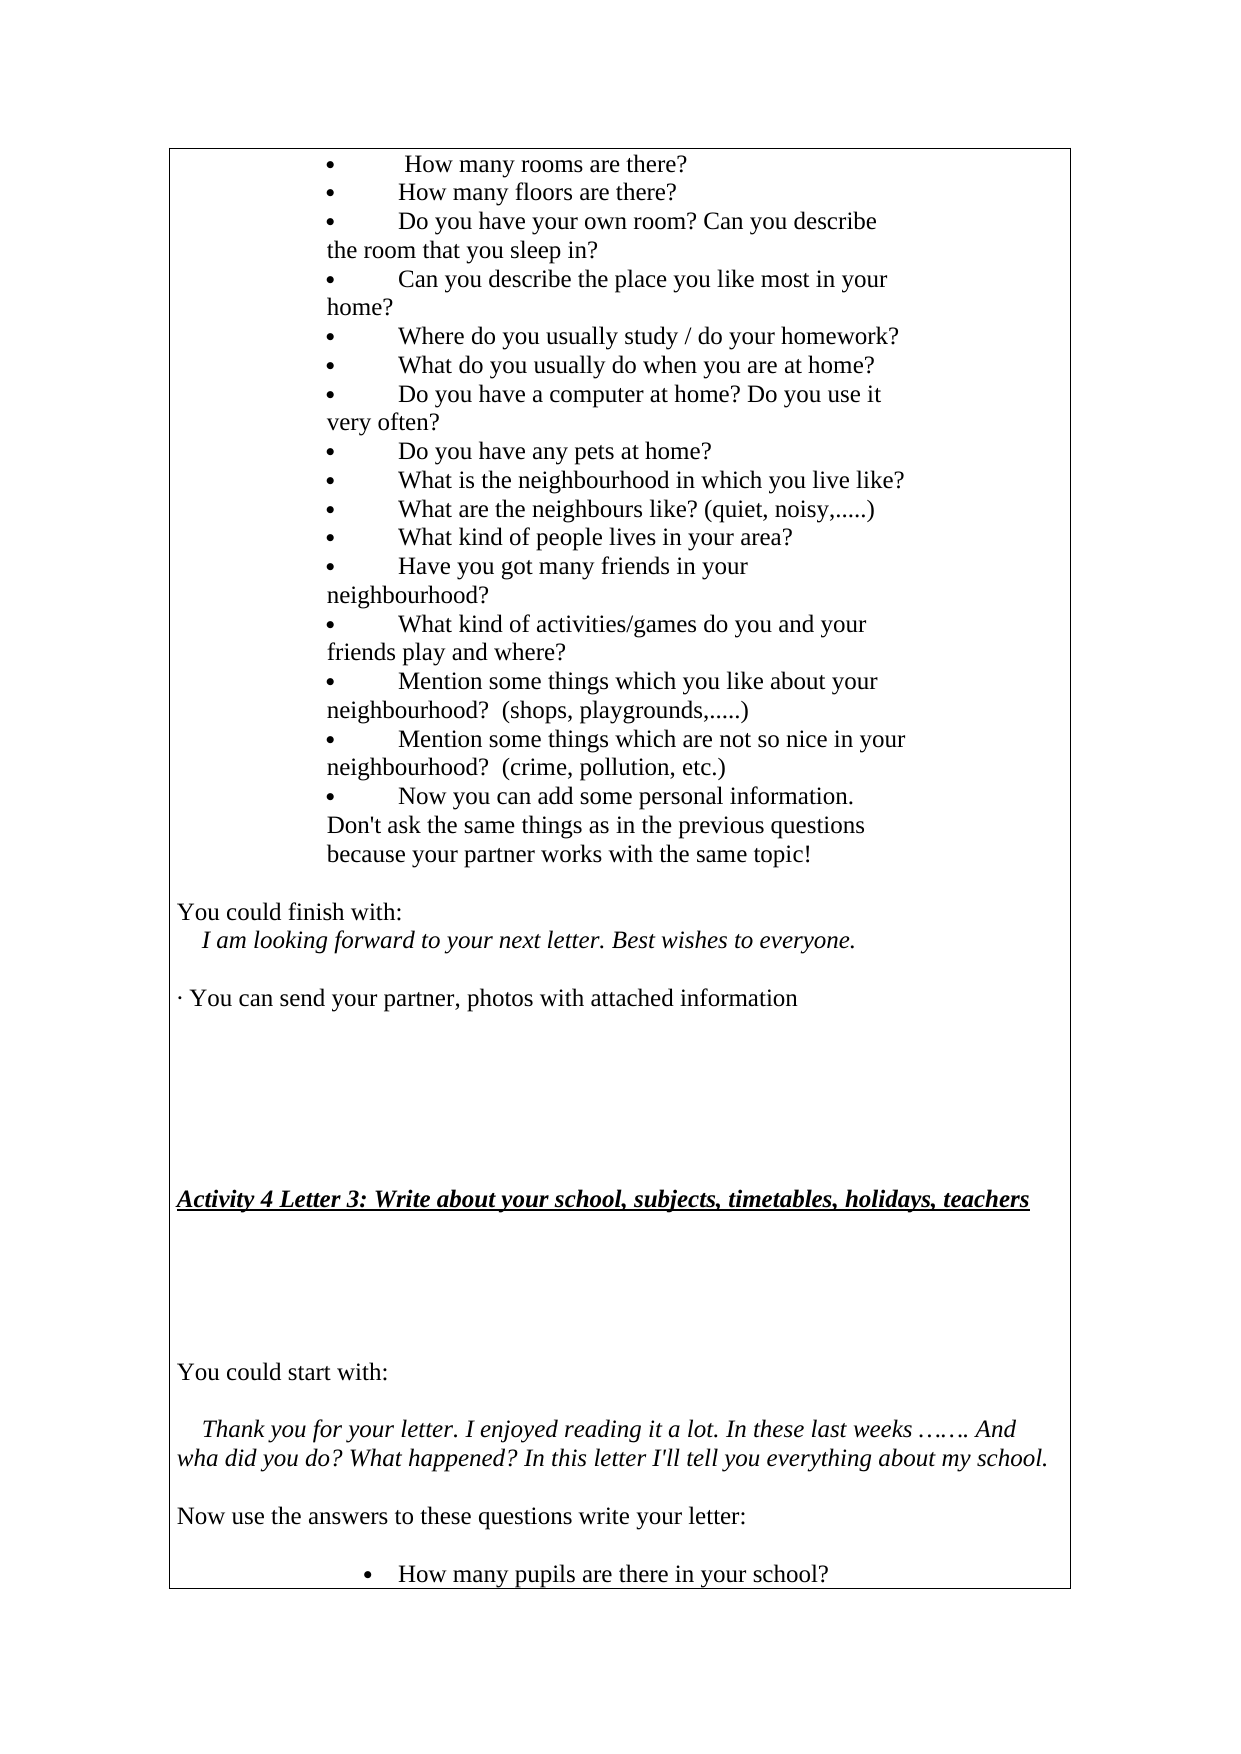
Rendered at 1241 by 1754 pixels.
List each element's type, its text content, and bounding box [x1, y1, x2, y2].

table_cell ACTIVITIES Activity 1 Learn the most important parts of letter place and date salutation or greeting body (with a short introduction, the content and a conclusion) complimentary close signature P.S. (Latin: post-scriptum), if you want to add something you forgot to write. 1.-Always start your letter at the top on the left of your paper. 2.-Write down the date (3rd March). The names of the months are: January May September February June October March July November April August December 3.-Then write down your name and the name of your partner: From: (your full name) To: (his/her full name) 4.- Start your letter with: Dear + the name of your partner, then put a comma. Dear Susanne, Dear partner, 5.- End your letter by using one of the following expressions: Kind regards, All the best, Bye for now, Yours truly, 6.-There should be a number of paragraphs in your letter. You always start a paragraph, at the beginning of the new. When you write about something new, always use a new paragraph. Add a question or two but not about the topic as your partner is anyway going to write about it. You could use one of the following ideas: How are you doing? How are things at school/at home? What have you been doing recently? 7.- Always answer your partner's questions. Show interest in the things that he/she has written about and about how things are going there. Comment them sometimes. Activity 2 Letter1: Introduce yourself and give information about you Fill in the gaps and give the correct information about you: Dear partner/..............., In this letter I will introduce myself to you. I am .........thirteen years old. .........a boy/girl. ........ a fourteen-year-old girl. My surname is .......... and my first name is ...... People call me ............. I have ........two brothers. ....... three sisters. I don't have any brothers and sisters, I am an only child. I live .......with my father/stepfather. ....... with my mother/stepmother. ....... with my parents. ....... with .......... ....... in a home (a place where you live when you cannot live with your parents). My parents are divorced. I like .......football /…...surfing the Net…/ chatting with friends / ... I don't like ... video games / .... / .... / I love .......music. I am fond of singing /………/……… I am in the....first form of .......(name of the school). second third seventh group eighth group I think I am easy-going / moody / nice / terrible / difficult / boring / spontaneous / calm / intelligent / quiet. I like people who ........... I don't like people who ..... I was born in .......Holland. .......Denmark. .......Surinam. .......Turkey. .......Morocco. .......Netherlands Antilles. ........................ My eyes are brown / blue / green / grey. My hair is blond / black / grey / brown / red. It is long / short / straight / curly. I am short / tall / medium-size. I am looking forward to hearing from you. Bye for now. Activity 3 Letter 2: Tell your partner about your home and your neighbourhood. Use the questions give and add some more information yourself You could start with: Now I'll tell you about my home and the neighbourhood in which I live. Or: I have just received your letter. Thank you very much. Now use the answers to these questions to build your letter: What kind of house do you live in? Does your house have a garden? How many rooms are there? How many floors are there? Do you have your own room? Can you describe the room that you sleep in? Can you describe the place you like most in your home? Where do you usually study / do your homework? What do you usually do when you are at home? Do you have a computer at home? Do you use it very often? Do you have any pets at home? What is the neighbourhood in which you live like? What are the neighbours like? (quiet, noisy,.....) What kind of people lives in your area? Have you got many friends in your neighbourhood? What kind of activities/games do you and your friends play and where? Mention some things which you like about your neighbourhood? (shops, playgrounds,.....) Mention some things which are not so nice in your neighbourhood? (crime, pollution, etc.) Now you can add some personal information. Don't ask the same things as in the previous questions because your partner works with the same topic! You could finish with: I am looking forward to your next letter. Best wishes to everyone. ∙ You can send your partner, photos with attached information Activity 4 Letter 3: Write about your school, subjects, timetables, holidays, teachers You could start with: Thank you for your letter. I enjoyed reading it a lot. In these last weeks ……. And wha did you do? What happened? In this letter I'll tell you everything about my school. Now use the answers to these questions write your letter: How many pupils are there in your school? How many subjects do you have? How long do you have to go to school each day? (On Monday, I'm at school from .... until..... On Tuesday...) What are your 3 favourite subjects? Explain why you like them. Mention 3 subjects you don’t find interesting, easy. Explain why. What do you like best about your school? What do you not like about your school? Tell something about your 3 favourite teachers. Tell something about your class. (number of pupils, their behaviour...) Tell something about your 3 best friends at school. Tell something about the other pupils at your school. Are there any special events at school? If so tell something about them. (special projects, theme weeks, camps, excursions, school outings, parties.....) Mention 1 event that has happened at school you'll always remember. What do you want to do after you have finished this school? What do you want to become in the future? Now you can add some personal information. Don't ask the same things as in the previous questions because your partner works on the same materials! You could finish with: I hope you have enjoyed reading this letter. I am looking forward to receiving your next letter. You can also produce a video abour your school Activity 5 Letter 4:Tell your partner about your hobbies and the kind of things you like to do in your spare time Use these next questions to build your letter: Do you have any spare time? What do you like doing best in your spare time? Do you often go out with your friends? What is your favourite sport? Is this sport popular in your country? How much time do you spend on your sport? Who is your favourite sportsman or -woman, from your country? Who is your favourite sportsman or -woman, from outside your country? Do you often go out in the evenings? What kind of music do you like? Is music important to you? Why ? Who is your favourite singer or/and band? What kind of music do most people in your class like? What is the best song that you know? Do you like watching television? How much time do you spend watching television every day? What are your favourite programmes? Do you like going to the cinema? Who is your favourite actor/ actress? Do you like reading? What is the last book you read? Do you use the computer? Do you like videogames? Do you have any other hobbies? (collecting stamps....) How much time do you spend on this hobby? Do any members of your family have the same hobby? You could finish your letter with: I am looking forward to your next letter. All the best. Activity 6 Letter 5: Your partner knows quite a lot about you now, but in this letter you are going to tell even more about your country, culture and personal preferences. You will have to give more details. The reason for using a list like this is to give the pupils clearer, more factual information about their partner´s environment and culture. PERSONAL: A. Surname: B. Initials: C. Nationality: D. Date of birth: E. Place of birth: F. Country of residence: CULTURE: 1. Were you born in the area (city, country) where you live now? 2. If not, where were you born? 3. What languages do you speak? 4. Which language do you speak at home? 5. How do you make important decisions in your family? 6. How do you greet your friends? 7. How do you greet your relatives (aunts, uncles, parents..)? 8. Are you religious? If yes, what is your religion? 9. Is religion important to your family? 10. How do you celebrate a birthday? 11. How do you celebrate Christmas? 12. How do you celebrate New Year's Eve? COUNTRY: 13. What do you think of your country's climate? Why? 14. Describe last year's summer. 15. Describe last year's winter. 16. How many people live in your area (town, city, village..)? 17. How many people live in your country? 18. Describe your country's flag. 19. Mention 3 famous things from your country (museums, famous people, food....). CONFIDENTIAL: 29. What is your favourite food? 30. Where would you like to go to on holiday? 31. Who is your best friend from outside school? 32. Is money important to you? Why (not)? 33. What time do you have to go to bed during the week? 34. Mention three important things in your life at the moment. 35. If you could make three wishes, what would you wish for? 36. Now you can add some personal information. Do not ask the same things as in the previous questions. [170, 149, 1070, 1588]
